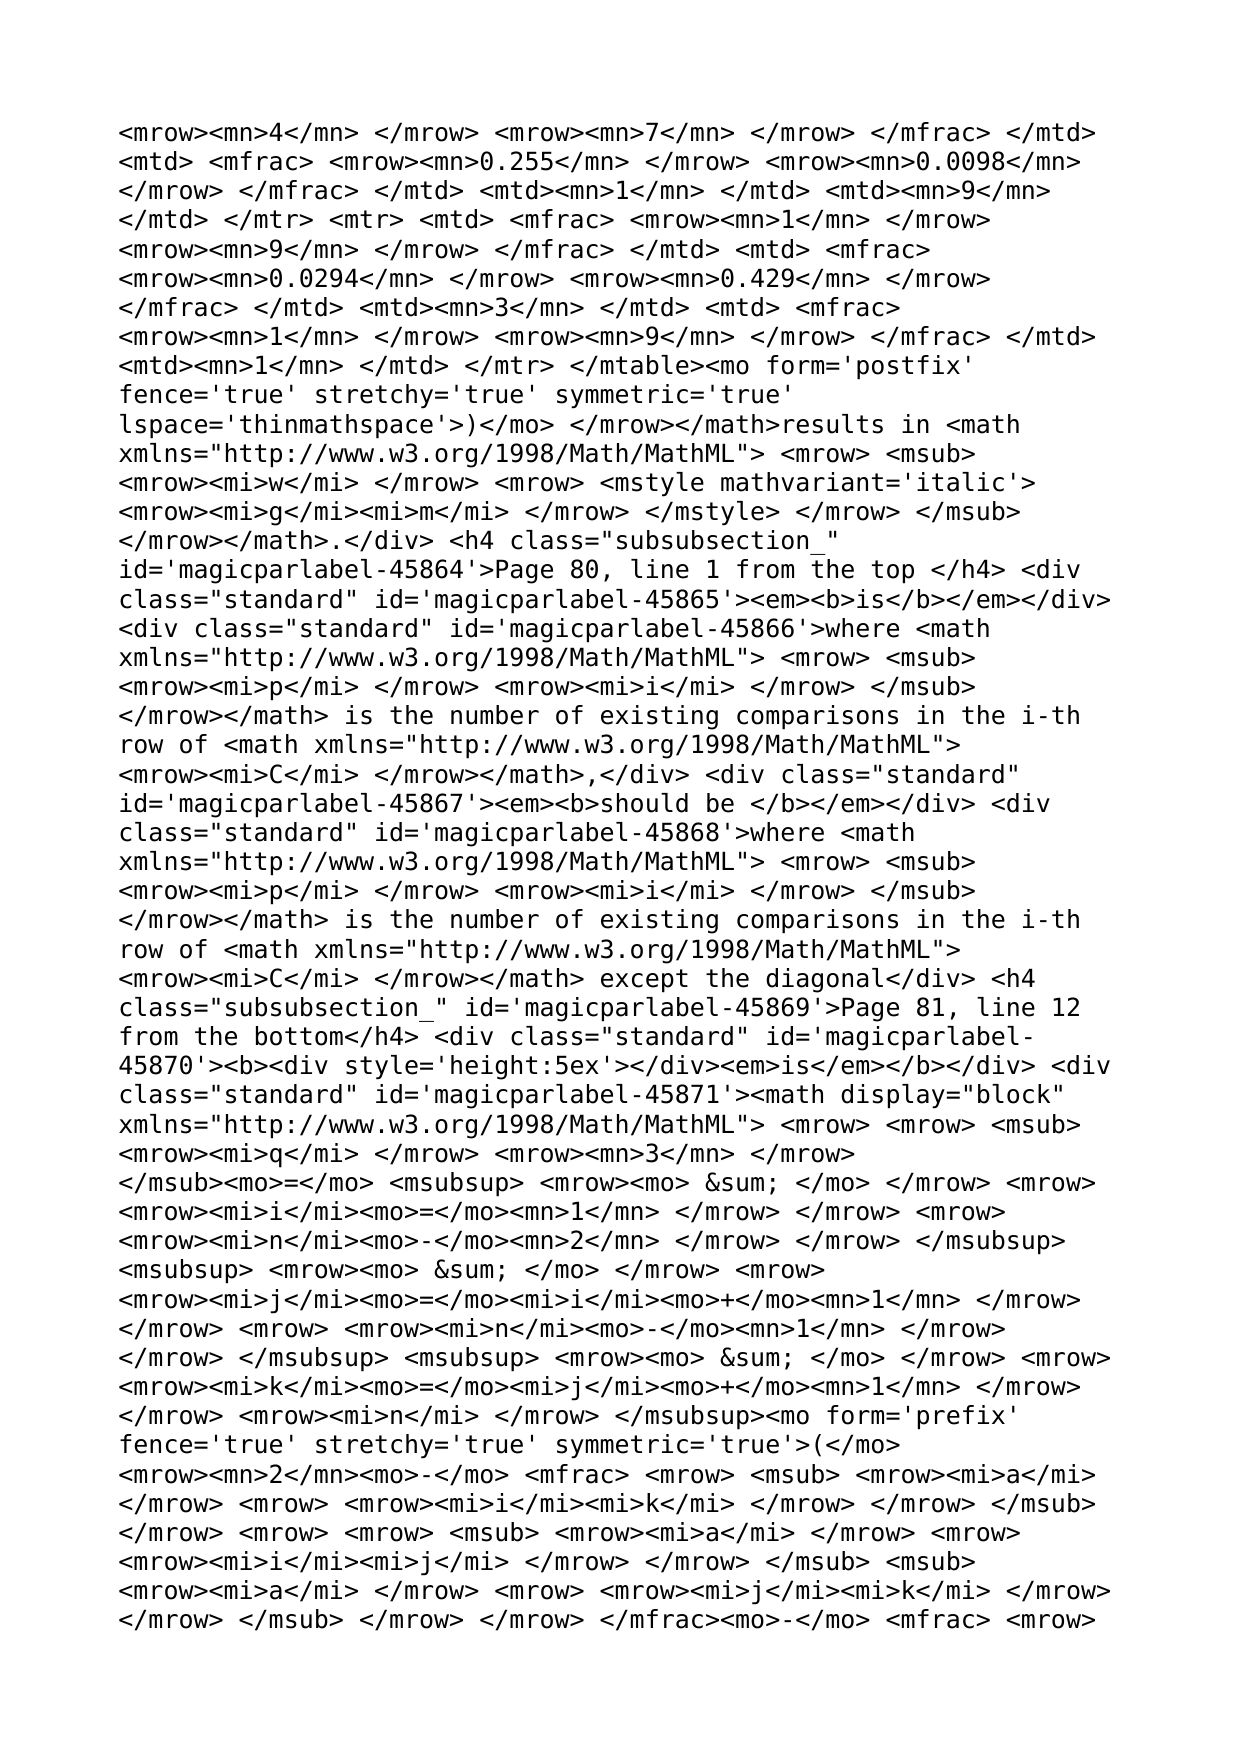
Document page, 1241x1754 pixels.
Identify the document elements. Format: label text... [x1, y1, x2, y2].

text <mrow><mn>4</mn> </mrow> <mrow><mn>7</mn> </mrow> </mfrac> </mtd> <mtd> <mfrac> <mrow><mn>0.255</mn> </mrow> <mrow><mn>0.0098</mn> </mrow> </mfrac> </mtd> <mtd><mn>1</mn> </mtd> <mtd><mn>9</mn> </mtd> </mtr> <mtr> <mtd> <mfrac> <mrow><mn>1</mn> </mrow> <mrow><mn>9</mn> </mrow> </mfrac> </mtd> <mtd> <mfrac> <mrow><mn>0.0294</mn> </mrow> <mrow><mn>0.429</mn> </mrow> </mfrac> </mtd> <mtd><mn>3</mn> </mtd> <mtd> <mfrac> <mrow><mn>1</mn> </mrow> <mrow><mn>9</mn> </mrow> </mfrac> </mtd> <mtd><mn>1</mn> </mtd> </mtr> </mtable><mo form='postfix' fence='true' stretchy='true' symmetric='true' lspace='thinmathspace'>)</mo> </mrow></math>results in <math xmlns="http://www.w3.org/1998/Math/MathML"> <mrow> <msub> <mrow><mi>w</mi> </mrow> <mrow> <mstyle mathvariant='italic'> <mrow><mi>g</mi><mi>m</mi> </mrow> </mstyle> </mrow> </msub> </mrow></math>.</div> <h4 class="subsubsection_" id='magicparlabel-45864'>Page 80, line 1 from the top </h4> <div class="standard" id='magicparlabel-45865'><em><b>is</b></em></div> <div class="standard" id='magicparlabel-45866'>where <math xmlns="http://www.w3.org/1998/Math/MathML"> <mrow> <msub> <mrow><mi>p</mi> </mrow> <mrow><mi>i</mi> </mrow> </msub> </mrow></math> is the number of existing comparisons in the i-th row of <math xmlns="http://www.w3.org/1998/Math/MathML"> <mrow><mi>C</mi> </mrow></math>,</div> <div class="standard" id='magicparlabel-45867'><em><b>should be </b></em></div> <div class="standard" id='magicparlabel-45868'>where <math xmlns="http://www.w3.org/1998/Math/MathML"> <mrow> <msub> <mrow><mi>p</mi> </mrow> <mrow><mi>i</mi> </mrow> </msub> </mrow></math> is the number of existing comparisons in the i-th row of <math xmlns="http://www.w3.org/1998/Math/MathML"> <mrow><mi>C</mi> </mrow></math> except the diagonal</div> <h4 class="subsubsection_" id='magicparlabel-45869'>Page 81, line 12 from the bottom</h4> <div class="standard" id='magicparlabel-45870'><b><div style='height:5ex'></div><em>is</em></b></div> <div class="standard" id='magicparlabel-45871'><math display="block" xmlns="http://www.w3.org/1998/Math/MathML"> <mrow> <mrow> <msub> <mrow><mi>q</mi> </mrow> <mrow><mn>3</mn> </mrow> </msub><mo>=</mo> <msubsup> <mrow><mo> &sum; </mo> </mrow> <mrow> <mrow><mi>i</mi><mo>=</mo><mn>1</mn> </mrow> </mrow> <mrow> <mrow><mi>n</mi><mo>-</mo><mn>2</mn> </mrow> </mrow> </msubsup> <msubsup> <mrow><mo> &sum; </mo> </mrow> <mrow> <mrow><mi>j</mi><mo>=</mo><mi>i</mi><mo>+</mo><mn>1</mn> </mrow> </mrow> <mrow> <mrow><mi>n</mi><mo>-</mo><mn>1</mn> </mrow> </mrow> </msubsup> <msubsup> <mrow><mo> &sum; </mo> </mrow> <mrow> <mrow><mi>k</mi><mo>=</mo><mi>j</mi><mo>+</mo><mn>1</mn> </mrow> </mrow> <mrow><mi>n</mi> </mrow> </msubsup><mo form='prefix' fence='true' stretchy='true' symmetric='true'>(</mo> <mrow><mn>2</mn><mo>-</mo> <mfrac> <mrow> <msub> <mrow><mi>a</mi> </mrow> <mrow> <mrow><mi>i</mi><mi>k</mi> </mrow> </mrow> </msub> </mrow> <mrow> <mrow> <msub> <mrow><mi>a</mi> </mrow> <mrow> <mrow><mi>i</mi><mi>j</mi> </mrow> </mrow> </msub> <msub> <mrow><mi>a</mi> </mrow> <mrow> <mrow><mi>j</mi><mi>k</mi> </mrow> </mrow> </msub> </mrow> </mrow> </mfrac><mo>-</mo> <mfrac> <mrow> [118, 118, 1122, 1635]
